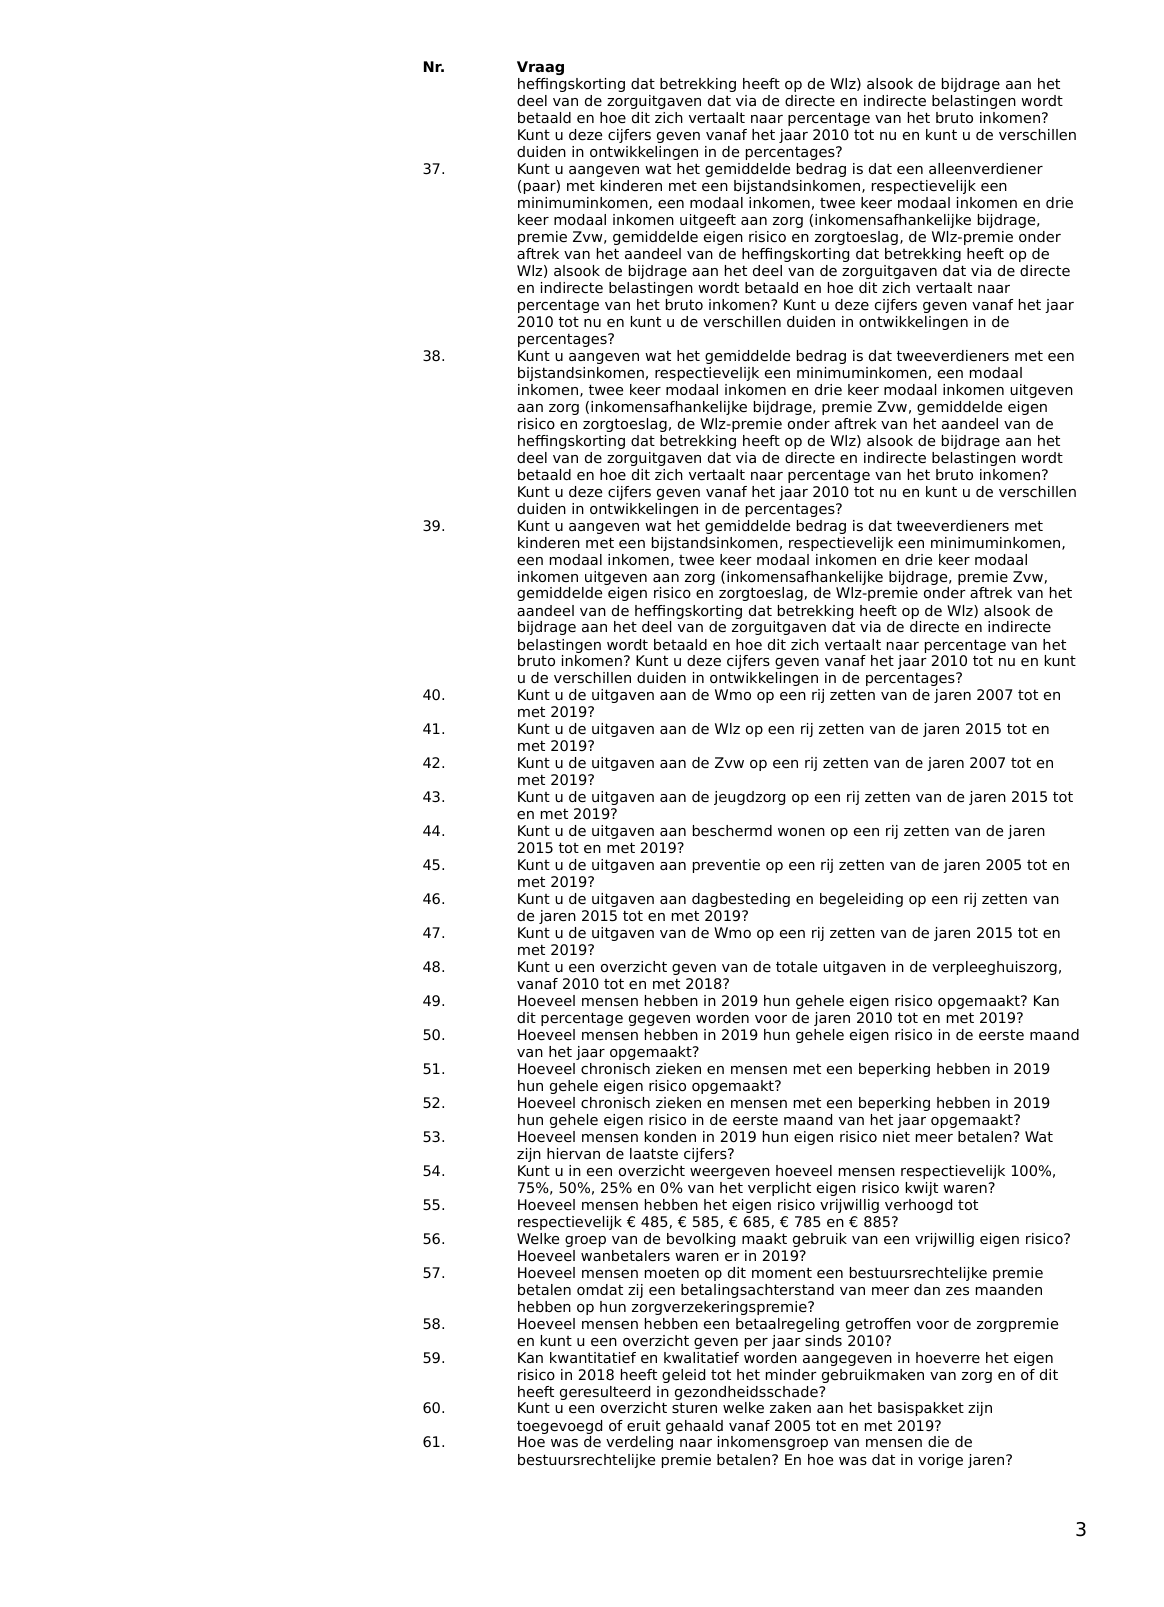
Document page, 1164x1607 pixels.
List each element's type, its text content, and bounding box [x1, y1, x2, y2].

table_cell Kunt u de uitgaven aan dagbesteding en begeleiding op een rij zetten van de jaren 2015 tot en met 2019? [511, 891, 1087, 925]
table_cell [422, 76, 511, 161]
table_cell 48. [422, 959, 511, 993]
table_cell 59. [422, 1350, 511, 1400]
table_cell 57. [422, 1265, 511, 1316]
table_cell Kan kwantitatief en kwalitatief worden aangegeven in hoeverre het eigen risico in 2018 heeft geleid tot het minder gebruikmaken van zorg en of dit heeft geresulteerd in gezondheidsschade? [511, 1350, 1087, 1400]
table_cell Hoeveel mensen konden in 2019 hun eigen risico niet meer betalen? Wat zijn hiervan de laatste cijfers? [511, 1129, 1087, 1163]
table_cell 45. [422, 857, 511, 891]
table_cell 39. [422, 518, 511, 687]
table_cell 37. [422, 161, 511, 348]
table_cell 52. [422, 1095, 511, 1129]
table_cell Kunt u de uitgaven van de Wmo op een rij zetten van de jaren 2015 tot en met 2019? [511, 925, 1087, 959]
table_cell Welke groep van de bevolking maakt gebruik van een vrijwillig eigen risico? Hoeveel wanbetalers waren er in 2019? [511, 1231, 1087, 1264]
table_cell 46. [422, 891, 511, 925]
table_cell Kunt u de uitgaven aan de Zvw op een rij zetten van de jaren 2007 tot en met 2019? [511, 755, 1087, 789]
table_cell 40. [422, 687, 511, 721]
table_cell Kunt u een overzicht sturen welke zaken aan het basispakket zijn toegevoegd of eruit gehaald vanaf 2005 tot en met 2019? [511, 1400, 1087, 1434]
table_cell 42. [422, 755, 511, 789]
table_cell 61. [422, 1434, 511, 1468]
table_cell heffingskorting dat betrekking heeft op de Wlz) alsook de bijdrage aan het deel van de zorguitgaven dat via de directe en indirecte belastingen wordt betaald en hoe dit zich vertaalt naar percentage van het bruto inkomen? Kunt u deze cijfers geven vanaf het jaar 2010 tot nu en kunt u de verschillen duiden in ontwikkelingen in de percentages? [511, 76, 1087, 161]
table_cell Kunt u aangeven wat het gemiddelde bedrag is dat tweeverdieners met een bijstandsinkomen, respectievelijk een minimuminkomen, een modaal inkomen, twee keer modaal inkomen en drie keer modaal inkomen uitgeven aan zorg (inkomensafhankelijke bijdrage, premie Zvw, gemiddelde eigen risico en zorgtoeslag, de Wlz-premie onder aftrek van het aandeel van de heffingskorting dat betrekking heeft op de Wlz) alsook de bijdrage aan het deel van de zorguitgaven dat via de directe en indirecte belastingen wordt betaald en hoe dit zich vertaalt naar percentage van het bruto inkomen? Kunt u deze cijfers geven vanaf het jaar 2010 tot nu en kunt u de verschillen duiden in ontwikkelingen in de percentages? [511, 348, 1087, 517]
table_cell 44. [422, 823, 511, 857]
table_cell Hoeveel chronisch zieken en mensen met een beperking hebben in 2019 hun gehele eigen risico opgemaakt? [511, 1061, 1087, 1095]
table_cell 43. [422, 789, 511, 823]
table_cell 47. [422, 925, 511, 959]
table_cell 55. [422, 1197, 511, 1231]
table_cell Kunt u aangeven wat het gemiddelde bedrag is dat een alleenverdiener (paar) met kinderen met een bijstandsinkomen, respectievelijk een minimuminkomen, een modaal inkomen, twee keer modaal inkomen en drie keer modaal inkomen uitgeeft aan zorg (inkomensafhankelijke bijdrage, premie Zvw, gemiddelde eigen risico en zorgtoeslag, de Wlz-premie onder aftrek van het aandeel van de heffingskorting dat betrekking heeft op de Wlz) alsook de bijdrage aan het deel van de zorguitgaven dat via de directe en indirecte belastingen wordt betaald en hoe dit zich vertaalt naar percentage van het bruto inkomen? Kunt u deze cijfers geven vanaf het jaar 2010 tot nu en kunt u de verschillen duiden in ontwikkelingen in de percentages? [511, 161, 1087, 348]
table_cell 50. [422, 1027, 511, 1061]
table_cell Kunt u een overzicht geven van de totale uitgaven in de verpleeghuiszorg, vanaf 2010 tot en met 2018? [511, 959, 1087, 993]
table_cell Hoe was de verdeling naar inkomensgroep van mensen die de bestuursrechtelijke premie betalen? En hoe was dat in vorige jaren? [511, 1434, 1087, 1468]
table_header Vraag [511, 59, 1087, 76]
table_cell 49. [422, 993, 511, 1027]
table_cell Kunt u aangeven wat het gemiddelde bedrag is dat tweeverdieners met kinderen met een bijstandsinkomen, respectievelijk een minimuminkomen, een modaal inkomen, twee keer modaal inkomen en drie keer modaal inkomen uitgeven aan zorg (inkomensafhankelijke bijdrage, premie Zvw, gemiddelde eigen risico en zorgtoeslag, de Wlz-premie onder aftrek van het aandeel van de heffingskorting dat betrekking heeft op de Wlz) alsook de bijdrage aan het deel van de zorguitgaven dat via de directe en indirecte belastingen wordt betaald en hoe dit zich vertaalt naar percentage van het bruto inkomen? Kunt u deze cijfers geven vanaf het jaar 2010 tot nu en kunt u de verschillen duiden in ontwikkelingen in de percentages? [511, 518, 1087, 687]
table_cell 51. [422, 1061, 511, 1095]
table_cell 58. [422, 1316, 511, 1349]
table_cell Hoeveel mensen hebben een betaalregeling getroffen voor de zorgpremie en kunt u een overzicht geven per jaar sinds 2010? [511, 1316, 1087, 1349]
table_cell 54. [422, 1163, 511, 1197]
table_cell Kunt u de uitgaven aan de jeugdzorg op een rij zetten van de jaren 2015 tot en met 2019? [511, 789, 1087, 823]
table_cell Hoeveel mensen moeten op dit moment een bestuursrechtelijke premie betalen omdat zij een betalingsachterstand van meer dan zes maanden hebben op hun zorgverzekeringspremie? [511, 1265, 1087, 1316]
table_cell Kunt u de uitgaven aan preventie op een rij zetten van de jaren 2005 tot en met 2019? [511, 857, 1087, 891]
table_cell Kunt u de uitgaven aan de Wlz op een rij zetten van de jaren 2015 tot en met 2019? [511, 721, 1087, 755]
table_cell 41. [422, 721, 511, 755]
table_cell 56. [422, 1231, 511, 1264]
table_cell Kunt u in een overzicht weergeven hoeveel mensen respectievelijk 100%, 75%, 50%, 25% en 0% van het verplicht eigen risico kwijt waren? [511, 1163, 1087, 1197]
table_cell Kunt u de uitgaven aan beschermd wonen op een rij zetten van de jaren 2015 tot en met 2019? [511, 823, 1087, 857]
table_cell Kunt u de uitgaven aan de Wmo op een rij zetten van de jaren 2007 tot en met 2019? [511, 687, 1087, 721]
table_header Nr. [422, 59, 511, 76]
table_cell Hoeveel mensen hebben in 2019 hun gehele eigen risico in de eerste maand van het jaar opgemaakt? [511, 1027, 1087, 1061]
table_cell Hoeveel mensen hebben in 2019 hun gehele eigen risico opgemaakt? Kan dit percentage gegeven worden voor de jaren 2010 tot en met 2019? [511, 993, 1087, 1027]
table_cell Hoeveel chronisch zieken en mensen met een beperking hebben in 2019 hun gehele eigen risico in de eerste maand van het jaar opgemaakt? [511, 1095, 1087, 1129]
table_cell 53. [422, 1129, 511, 1163]
table_cell 38. [422, 348, 511, 517]
table_cell 60. [422, 1400, 511, 1434]
table_cell Hoeveel mensen hebben het eigen risico vrijwillig verhoogd tot respectievelijk € 485, € 585, € 685, € 785 en € 885? [511, 1197, 1087, 1231]
